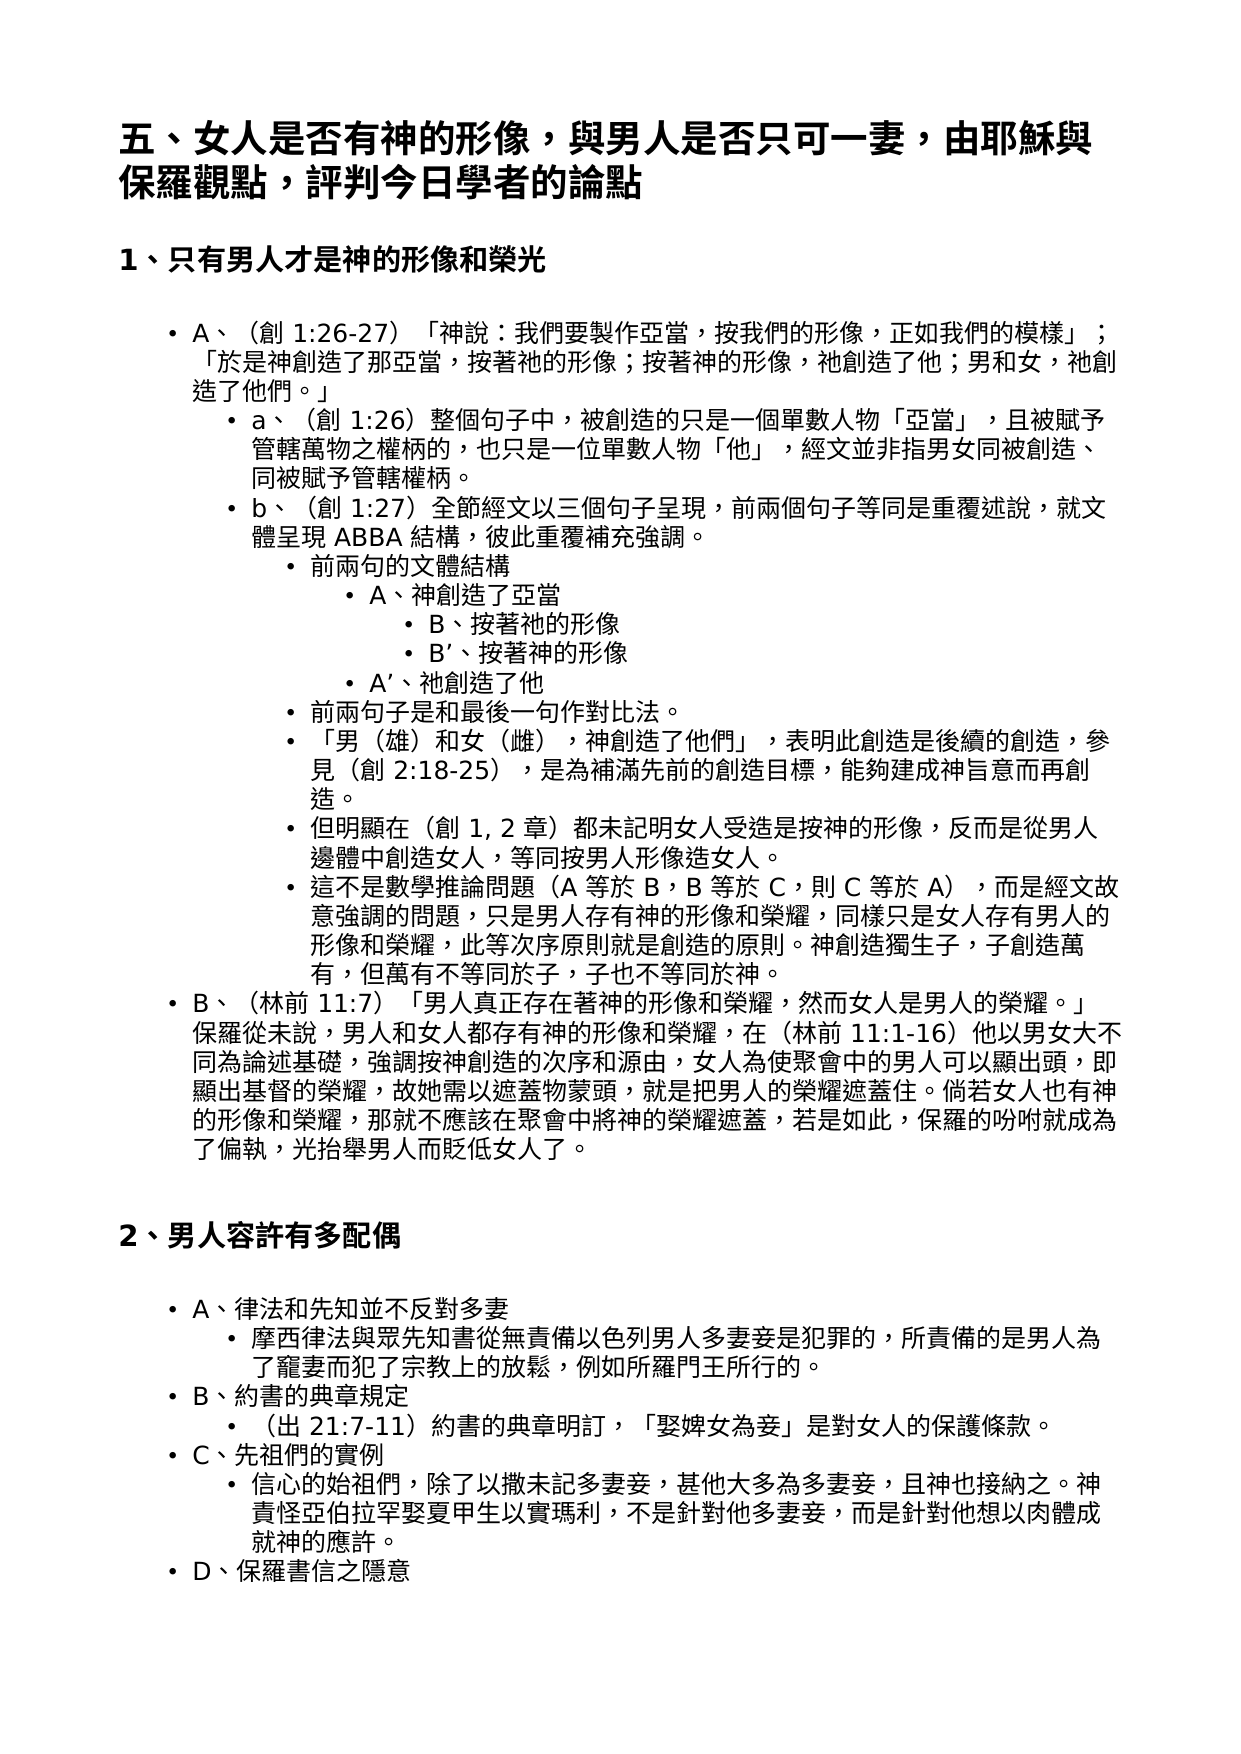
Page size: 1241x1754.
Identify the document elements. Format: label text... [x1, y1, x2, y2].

list A、神創造了亞當 [354, 581, 1122, 611]
list B、按著祂的形像 [413, 611, 1122, 640]
list B、（林前 11:7）「男人真正存在著神的形像和榮耀，然而女人是男人的榮耀。」保羅從未說，男人和女人都存有神的形像和榮耀，在（林前 11:1-16）他以男女大不同為論述基礎，強調按神創造的次序和源由，女人為使聚會中的男人可以顯出頭，即顯出基督的榮耀，故她需以遮蓋物蒙頭，就是把男人的榮耀遮蓋住。倘若女人也有神的形像和榮耀，那就不應該在聚會中將神的榮耀遮蓋，若是如此，保羅的吩咐就成為了偏執，光抬舉男人而貶低女人了。 [177, 990, 1122, 1165]
list C、先祖們的實例 [177, 1441, 1122, 1470]
list D、保羅書信之隱意 [177, 1558, 1122, 1587]
list A’、祂創造了他 [354, 669, 1122, 698]
list 但明顯在（創 1, 2 章）都未記明女人受造是按神的形像，反而是從男人邊體中創造女人，等同按男人形像造女人。 [295, 815, 1122, 873]
subtitle 1、只有男人才是神的形像和榮光 [118, 243, 1122, 277]
list 前兩句子是和最後一句作對比法。 [295, 698, 1122, 727]
list b、（創 1:27）全節經文以三個句子呈現，前兩個句子等同是重覆述說，就文體呈現 ABBA 結構，彼此重覆補充強調。 [236, 494, 1122, 552]
list A、（創 1:26-27）「神說：我們要製作亞當，按我們的形像，正如我們的模樣」；「於是神創造了那亞當，按著祂的形像；按著神的形像，祂創造了他；男和女，祂創造了他們。」 [177, 319, 1122, 406]
list a、（創 1:26）整個句子中，被創造的只是一個單數人物「亞當」，且被賦予管轄萬物之權柄的，也只是一位單數人物「他」，經文並非指男女同被創造、同被賦予管轄權柄。 [236, 406, 1122, 494]
list A、律法和先知並不反對多妻 [177, 1295, 1122, 1324]
list （出 21:7-11）約書的典章明訂，「娶婢女為妾」是對女人的保護條款。 [236, 1412, 1122, 1441]
list 「男（雄）和女（雌），神創造了他們」，表明此創造是後續的創造，參見（創 2:18-25），是為補滿先前的創造目標，能夠建成神旨意而再創造。 [295, 727, 1122, 815]
list B’、按著神的形像 [413, 640, 1122, 669]
list 摩西律法與眾先知書從無責備以色列男人多妻妾是犯罪的，所責備的是男人為了竉妻而犯了宗教上的放鬆，例如所羅門王所行的。 [236, 1324, 1122, 1383]
list 這不是數學推論問題（A 等於 B，B 等於 C，則 C 等於 A），而是經文故意強調的問題，只是男人存有神的形像和榮耀，同樣只是女人存有男人的形像和榮耀，此等次序原則就是創造的原則。神創造獨生子，子創造萬有，但萬有不等同於子，子也不等同於神。 [295, 873, 1122, 990]
list 前兩句的文體結構 [295, 552, 1122, 581]
subtitle 五、女人是否有神的形像，與男人是否只可一妻，由耶穌與保羅觀點，評判今日學者的論點 [118, 118, 1122, 205]
list B、約書的典章規定 [177, 1383, 1122, 1412]
subtitle 2、男人容許有多配偶 [118, 1219, 1122, 1253]
list 信心的始祖們，除了以撒未記多妻妾，甚他大多為多妻妾，且神也接納之。神責怪亞伯拉罕娶夏甲生以實瑪利，不是針對他多妻妾，而是針對他想以肉體成就神的應許。 [236, 1470, 1122, 1558]
